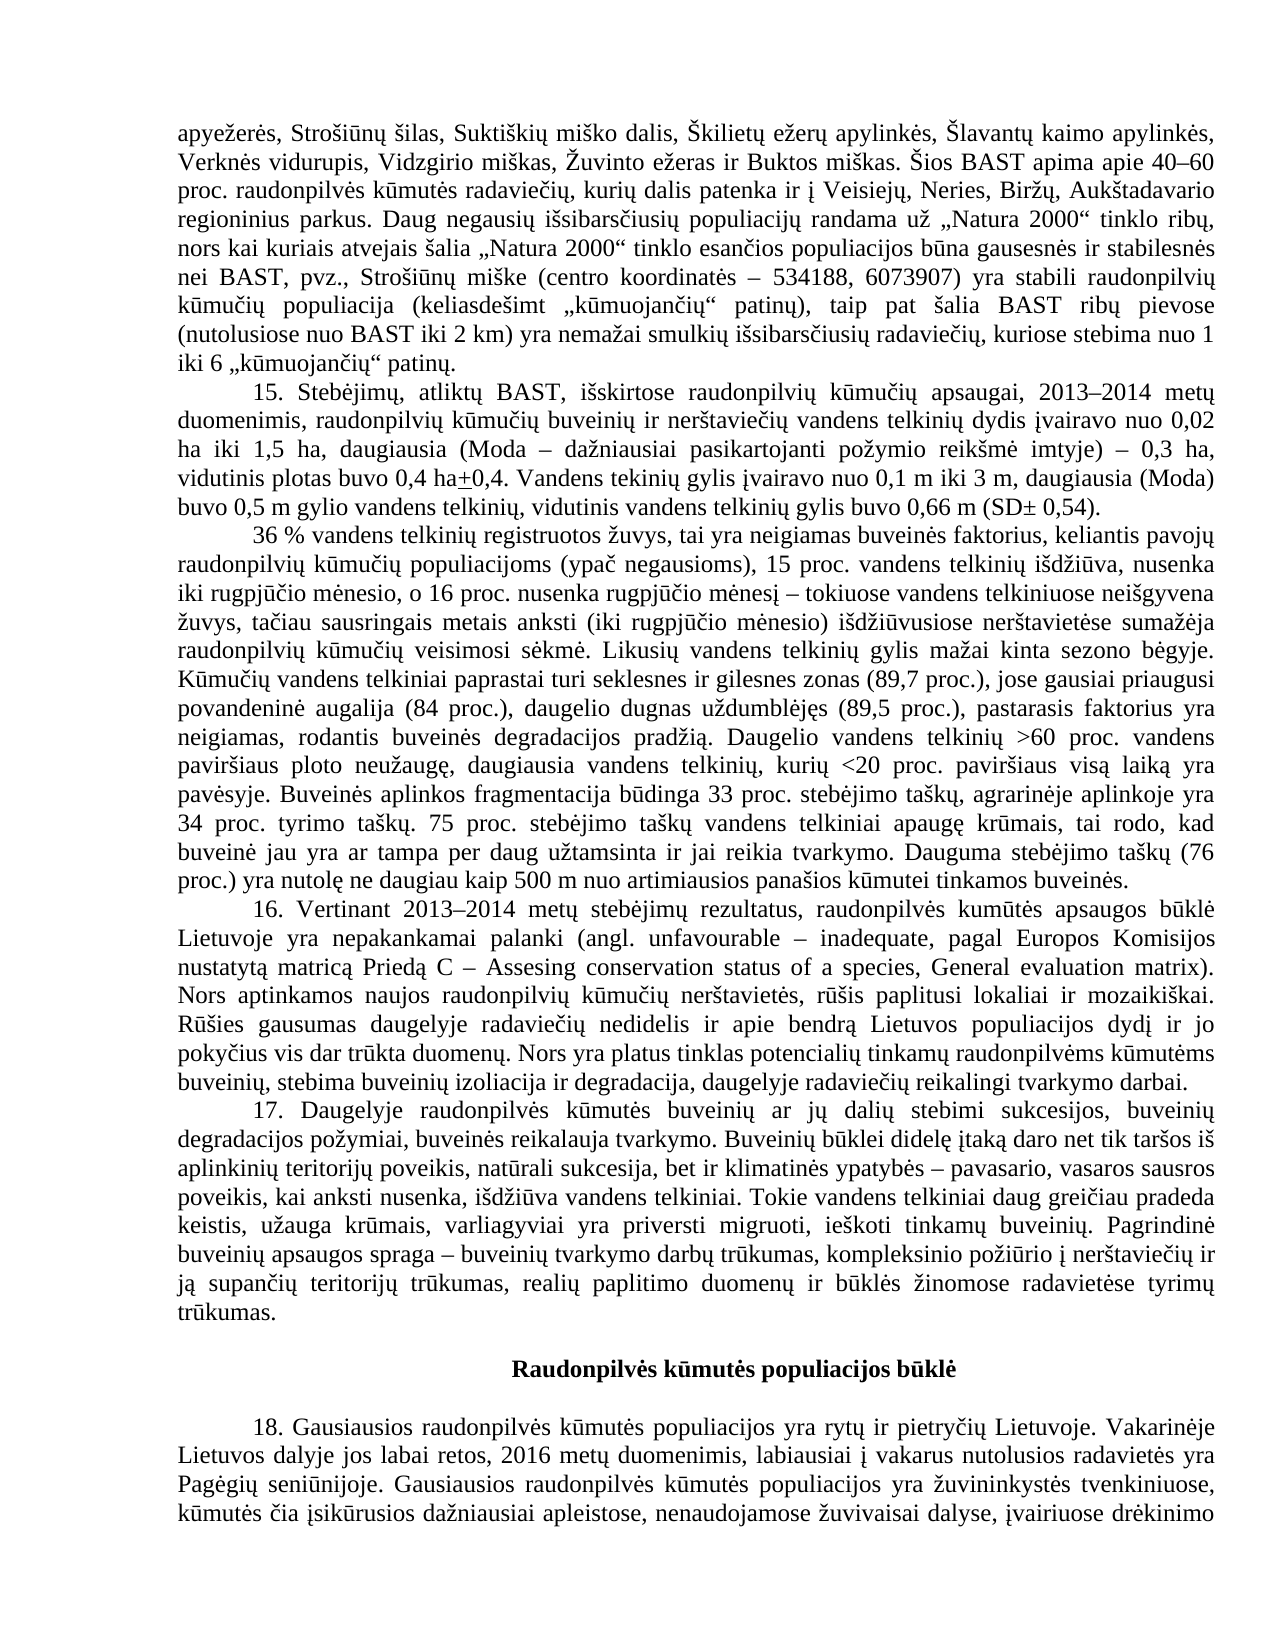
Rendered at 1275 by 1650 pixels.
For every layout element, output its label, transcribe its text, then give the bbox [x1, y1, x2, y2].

text 17. Daugelyje raudonpilvės kūmutės buveinių ar jų dalių stebimi sukcesijos, buveinių degradacijos požymiai, buveinės reikalauja tvarkymo. Buveinių būklei didelę įtaką daro net tik taršos iš aplinkinių teritorijų poveikis, natūrali sukcesija, bet ir klimatinės ypatybės – pavasario, vasaros sausros poveikis, kai anksti nusenka, išdžiūva vandens telkiniai. Tokie vandens telkiniai daug greičiau pradeda keistis, užauga krūmais, varliagyviai yra priversti migruoti, ieškoti tinkamų buveinių. Pagrindinė buveinių apsaugos spraga – buveinių tvarkymo darbų trūkumas, kompleksinio požiūrio į nerštaviečių ir ją supančių teritorijų trūkumas, realių paplitimo duomenų ir būklės žinomose radavietėse tyrimų trūkumas. [177, 1096, 1216, 1326]
text apyežerės, Strošiūnų šilas, Suktiškių miško dalis, Škilietų ežerų apylinkės, Šlavantų kaimo apylinkės, Verknės vidurupis, Vidzgirio miškas, Žuvinto ežeras ir Buktos miškas. Šios BAST apima apie 40–60 proc. raudonpilvės kūmutės radaviečių, kurių dalis patenka ir į Veisiejų, Neries, Biržų, Aukštadavario regioninius parkus. Daug negausių išsibarsčiusių populiacijų randama už „Natura 2000“ tinklo ribų, nors kai kuriais atvejais šalia „Natura 2000“ tinklo esančios populiacijos būna gausesnės ir stabilesnės nei BAST, pvz., Strošiūnų miške (centro koordinatės – 534188, 6073907) yra stabili raudonpilvių kūmučių populiacija (keliasdešimt „kūmuojančių“ patinų), taip pat šalia BAST ribų pievose (nutolusiose nuo BAST iki 2 km) yra nemažai smulkių išsibarsčiusių radaviečių, kuriose stebima nuo 1 iki 6 „kūmuojančių“ patinų. [177, 118, 1216, 377]
text 16. Vertinant 2013–2014 metų stebėjimų rezultatus, raudonpilvės kumūtės apsaugos būklė Lietuvoje yra nepakankamai palanki (angl. unfavourable – inadequate, pagal Europos Komisijos nustatytą matricą Priedą C – Assesing conservation status of a species, General evaluation matrix). Nors aptinkamos naujos raudonpilvių kūmučių nerštavietės, rūšis paplitusi lokaliai ir mozaikiškai. Rūšies gausumas daugelyje radaviečių nedidelis ir apie bendrą Lietuvos populiacijos dydį ir jo pokyčius vis dar trūkta duomenų. Nors yra platus tinklas potencialių tinkamų raudonpilvėms kūmutėms buveinių, stebima buveinių izoliacija ir degradacija, daugelyje radaviečių reikalingi tvarkymo darbai. [177, 894, 1216, 1096]
text Raudonpilvės kūmutės populiacijos būklė [177, 1354, 1216, 1383]
text 18. Gausiausios raudonpilvės kūmutės populiacijos yra rytų ir pietryčių Lietuvoje. Vakarinėje Lietuvos dalyje jos labai retos, 2016 metų duomenimis, labiausiai į vakarus nutolusios radavietės yra Pagėgių seniūnijoje. Gausiausios raudonpilvės kūmutės populiacijos yra žuvininkystės tvenkiniuose, kūmutės čia įsikūrusios dažniausiai apleistose, nenaudojamose žuvivaisai dalyse, įvairiuose drėkinimo [177, 1412, 1216, 1527]
text 15. Stebėjimų, atliktų BAST, išskirtose raudonpilvių kūmučių apsaugai, 2013–2014 metų duomenimis, raudonpilvių kūmučių buveinių ir nerštaviečių vandens telkinių dydis įvairavo nuo 0,02 ha iki 1,5 ha, daugiausia (Moda – dažniausiai pasikartojanti požymio reikšmė imtyje) – 0,3 ha, vidutinis plotas buvo 0,4 ha+0,4. Vandens tekinių gylis įvairavo nuo 0,1 m iki 3 m, daugiausia (Moda) buvo 0,5 m gylio vandens telkinių, vidutinis vandens telkinių gylis buvo 0,66 m (SD± 0,54). [177, 377, 1216, 521]
text 36 % vandens telkinių registruotos žuvys, tai yra neigiamas buveinės faktorius, keliantis pavojų raudonpilvių kūmučių populiacijoms (ypač negausioms), 15 proc. vandens telkinių išdžiūva, nusenka iki rugpjūčio mėnesio, o 16 proc. nusenka rugpjūčio mėnesį – tokiuose vandens telkiniuose neišgyvena žuvys, tačiau sausringais metais anksti (iki rugpjūčio mėnesio) išdžiūvusiose nerštavietėse sumažėja raudonpilvių kūmučių veisimosi sėkmė. Likusių vandens telkinių gylis mažai kinta sezono bėgyje. Kūmučių vandens telkiniai paprastai turi seklesnes ir gilesnes zonas (89,7 proc.), jose gausiai priaugusi povandeninė augalija (84 proc.), daugelio dugnas uždumblėjęs (89,5 proc.), pastarasis faktorius yra neigiamas, rodantis buveinės degradacijos pradžią. Daugelio vandens telkinių >60 proc. vandens paviršiaus ploto neužaugę, daugiausia vandens telkinių, kurių <20 proc. paviršiaus visą laiką yra pavėsyje. Buveinės aplinkos fragmentacija būdinga 33 proc. stebėjimo taškų, agrarinėje aplinkoje yra 34 proc. tyrimo taškų. 75 proc. stebėjimo taškų vandens telkiniai apaugę krūmais, tai rodo, kad buveinė jau yra ar tampa per daug užtamsinta ir jai reikia tvarkymo. Dauguma stebėjimo taškų (76 proc.) yra nutolę ne daugiau kaip 500 m nuo artimiausios panašios kūmutei tinkamos buveinės. [177, 521, 1216, 894]
